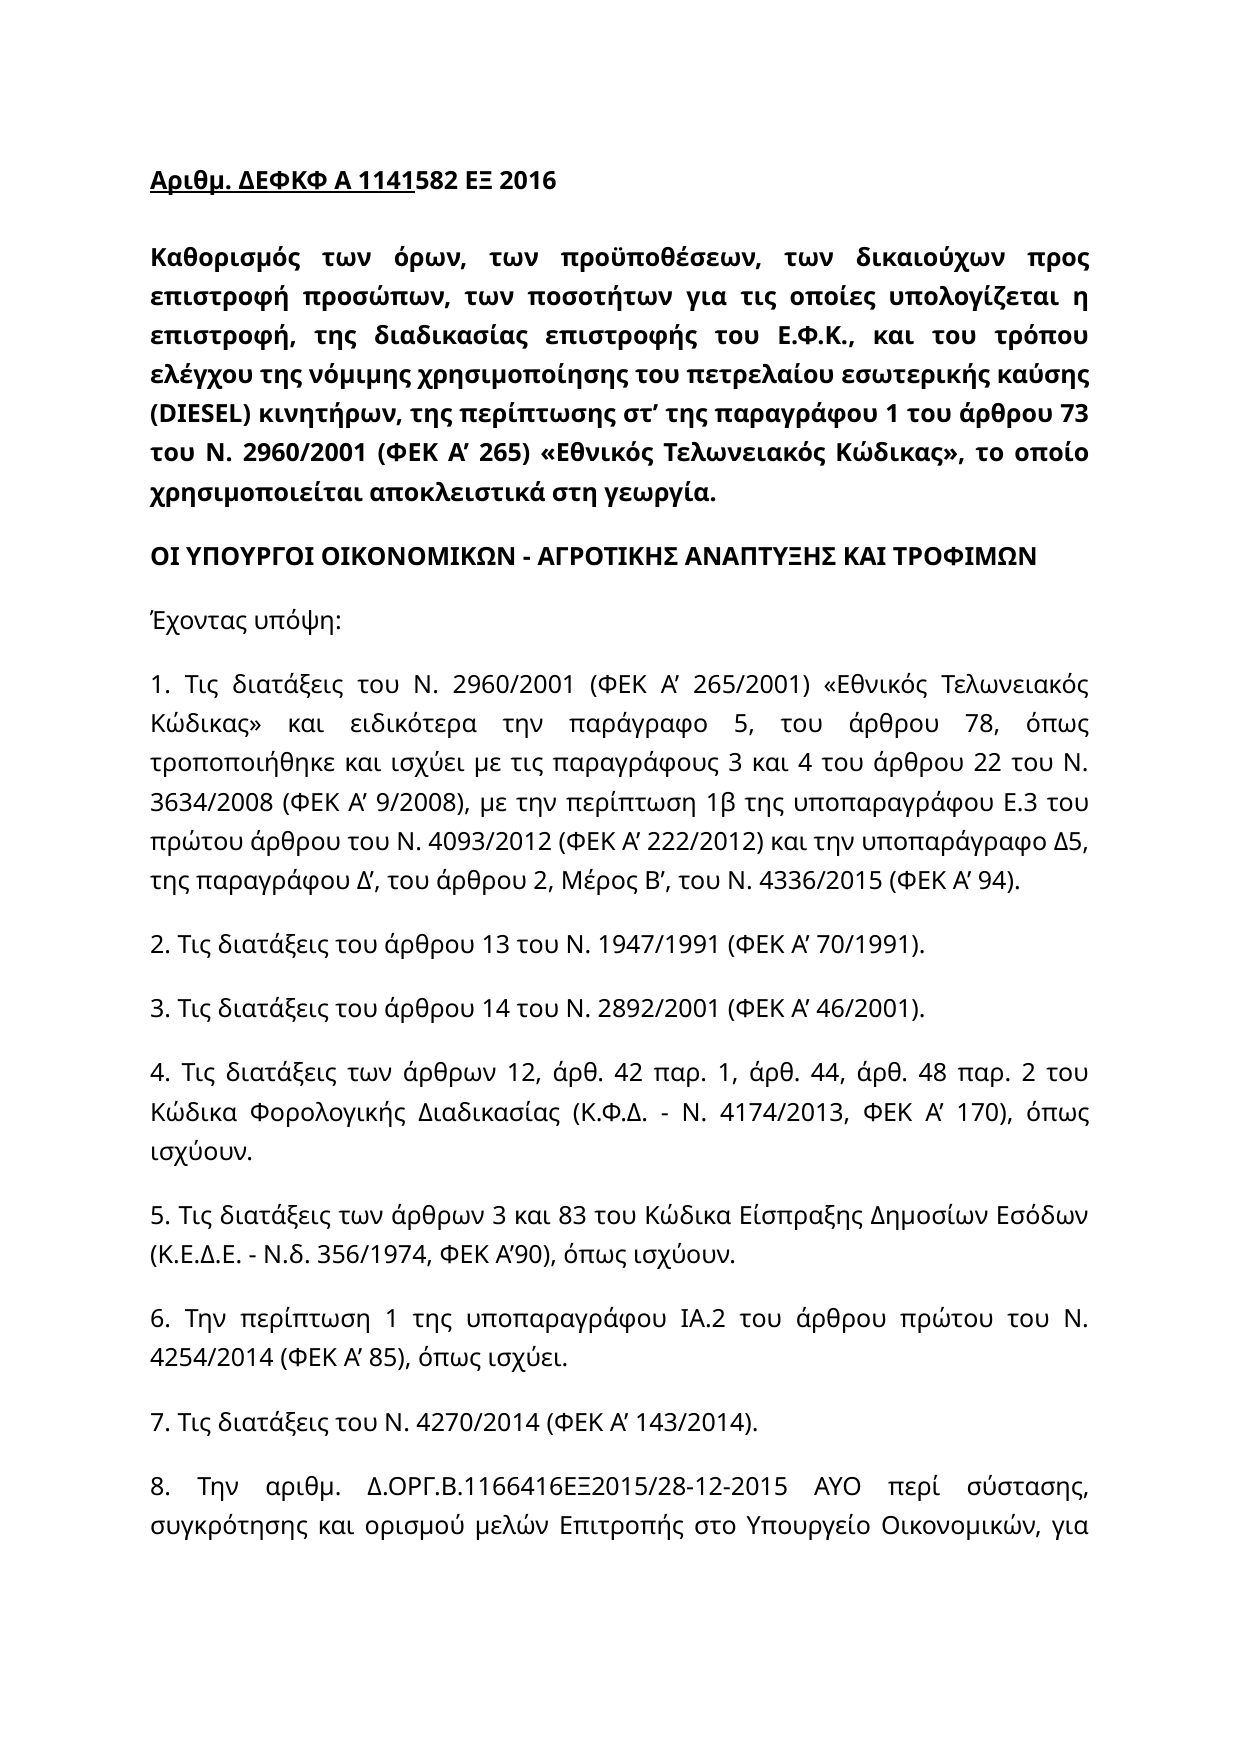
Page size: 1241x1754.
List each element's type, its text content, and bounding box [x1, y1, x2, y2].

text Καθορισμός των όρων, των προϋποθέσεων, των δικαιούχων προς επιστροφή προσώπων, των ποσοτήτων για τις οποίες υπολογίζεται η επιστροφή, της διαδικασίας επιστροφής του Ε.Φ.Κ., και του τρόπου ελέγχου της νόμιμης χρησιμοποίησης του πετρελαίου εσωτερικής καύσης (DIESEL) κινητήρων, της περίπτωσης στ’ της παραγράφου 1 του άρθρου 73 του Ν. 2960/2001 (ΦΕΚ Α’ 265) «Εθνικός Τελωνειακός Κώδικας», το οποίο χρησιμοποιείται αποκλειστικά στη γεωργία. [150, 239, 1090, 508]
text Έχοντας υπόψη: [150, 602, 1090, 637]
text 8. Την αριθμ. Δ.ΟΡΓ.Β.1166416ΕΞ2015/28-12-2015 ΑΥΟ περί σύστασης, συγκρότησης και ορισμού μελών Επιτροπής στο Υπουργείο Οικονομικών, για [150, 1468, 1090, 1542]
text 1. Τις διατάξεις του Ν. 2960/2001 (ΦΕΚ Α’ 265/2001) «Εθνικός Τελωνειακός Κώδικας» και ειδικότερα την παράγραφο 5, του άρθρου 78, όπως τροποποιήθηκε και ισχύει με τις παραγράφους 3 και 4 του άρθρου 22 του Ν. 3634/2008 (ΦΕΚ Α’ 9/2008), με την περίπτωση 1β της υποπαραγράφου Ε.3 του πρώτου άρθρου του Ν. 4093/2012 (ΦΕΚ Α’ 222/2012) και την υποπαράγραφο Δ5, της παραγράφου Δ’, του άρθρου 2, Μέρος Β’, του Ν. 4336/2015 (ΦΕΚ Α’ 94). [150, 667, 1090, 897]
text 4. Τις διατάξεις των άρθρων 12, άρθ. 42 παρ. 1, άρθ. 44, άρθ. 48 παρ. 2 του Κώδικα Φορολογικής Διαδικασίας (Κ.Φ.Δ. - Ν. 4174/2013, ΦΕΚ Α’ 170), όπως ισχύουν. [150, 1055, 1090, 1167]
title Αριθμ. ΔΕΦΚΦ Α 1141582 ΕΞ 2016 [150, 162, 1090, 197]
text ΟΙ ΥΠΟΥΡΓΟΙ ΟΙΚΟΝΟΜΙΚΩΝ - ΑΓΡΟΤΙΚΗΣ ΑΝΑΠΤΥΞΗΣ ΚΑΙ ΤΡΟΦΙΜΩΝ [150, 538, 1090, 572]
text 2. Τις διατάξεις του άρθρου 13 του Ν. 1947/1991 (ΦΕΚ Α’ 70/1991). [150, 927, 1090, 961]
text 5. Τις διατάξεις των άρθρων 3 και 83 του Κώδικα Είσπραξης Δημοσίων Εσόδων (Κ.Ε.Δ.Ε. - Ν.δ. 356/1974, ΦΕΚ Α’90), όπως ισχύουν. [150, 1197, 1090, 1271]
text 6. Την περίπτωση 1 της υποπαραγράφου ΙΑ.2 του άρθρου πρώτου του Ν. 4254/2014 (ΦΕΚ Α’ 85), όπως ισχύει. [150, 1301, 1090, 1374]
text 7. Τις διατάξεις του Ν. 4270/2014 (ΦΕΚ Α’ 143/2014). [150, 1404, 1090, 1438]
text 3. Τις διατάξεις του άρθρου 14 του Ν. 2892/2001 (ΦΕΚ Α’ 46/2001). [150, 991, 1090, 1025]
